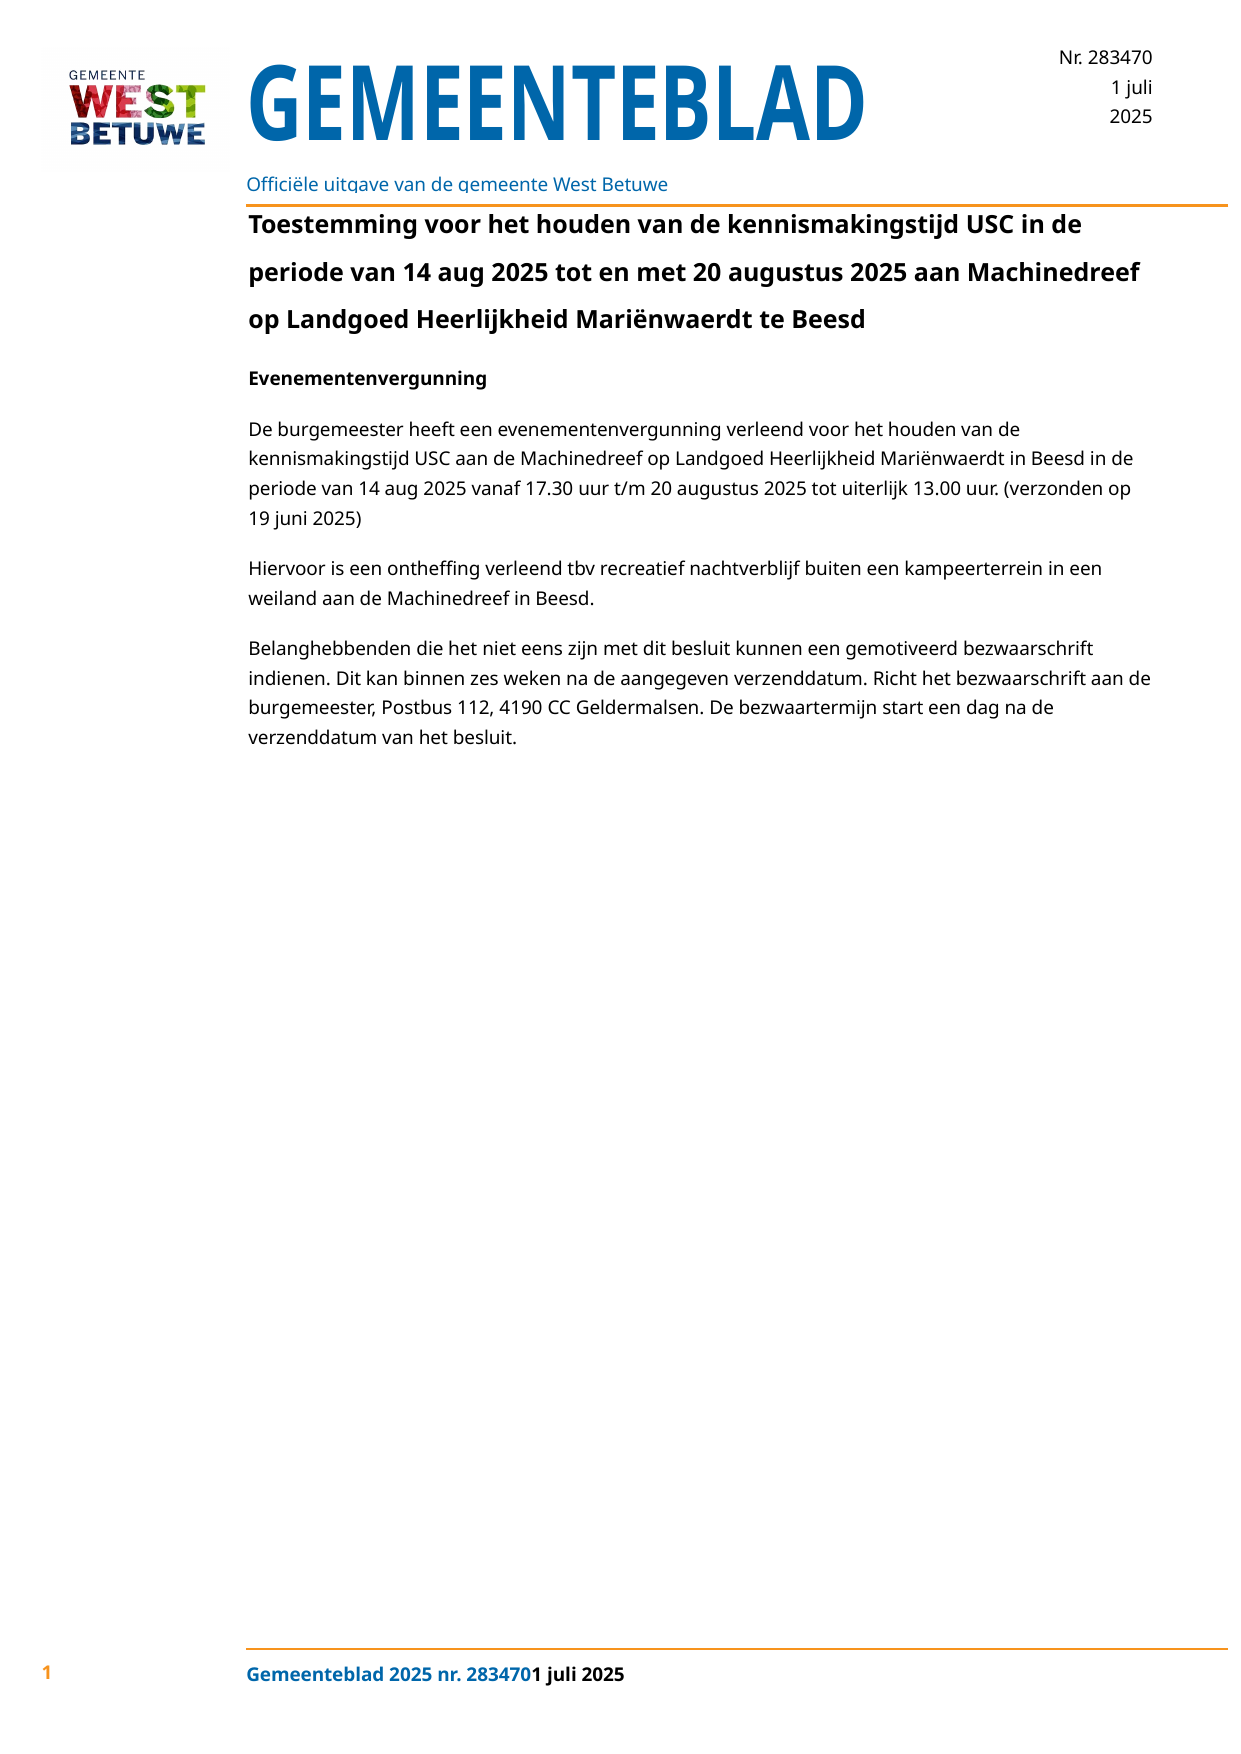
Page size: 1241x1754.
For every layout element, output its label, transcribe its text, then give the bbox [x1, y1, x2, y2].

text Belanghebbenden die het niet eens zijn met dit besluit kunnen een gemotiveerd bezwaarschrift indienen. Dit kan binnen zes weken na de aangegeven verzenddatum. Richt het bezwaarschrift aan de burgemeester, Postbus 112, 4190 CC Geldermalsen. De bezwaartermijn start een dag na de verzenddatum van het besluit. [248, 635, 1152, 749]
text Hiervoor is een ontheffing verleend tbv recreatief nachtverblijf buiten een kampeerterrein in een weiland aan de Machinedreef in Beesd. [248, 555, 1152, 610]
text Evenementenvergunning [248, 366, 1152, 391]
text Toestemming voor het houden van de kennismakingstijd USC in de periode van 14 aug 2025 tot en met 20 augustus 2025 aan Machinedreef op Landgoed Heerlijkheid Mariënwaerdt te Beesd [248, 207, 1152, 336]
text De burgemeester heeft een evenementenvergunning verleend voor het houden van de kennismakingstijd USC aan de Machinedreef op Landgoed Heerlijkheid Mariënwaerdt in Beesd in de periode van 14 aug 2025 vanaf 17.30 uur t/m 20 augustus 2025 tot uiterlijk 13.00 uur. (verzonden op 19 juni 2025) [248, 416, 1152, 530]
picture [41, 47, 231, 172]
